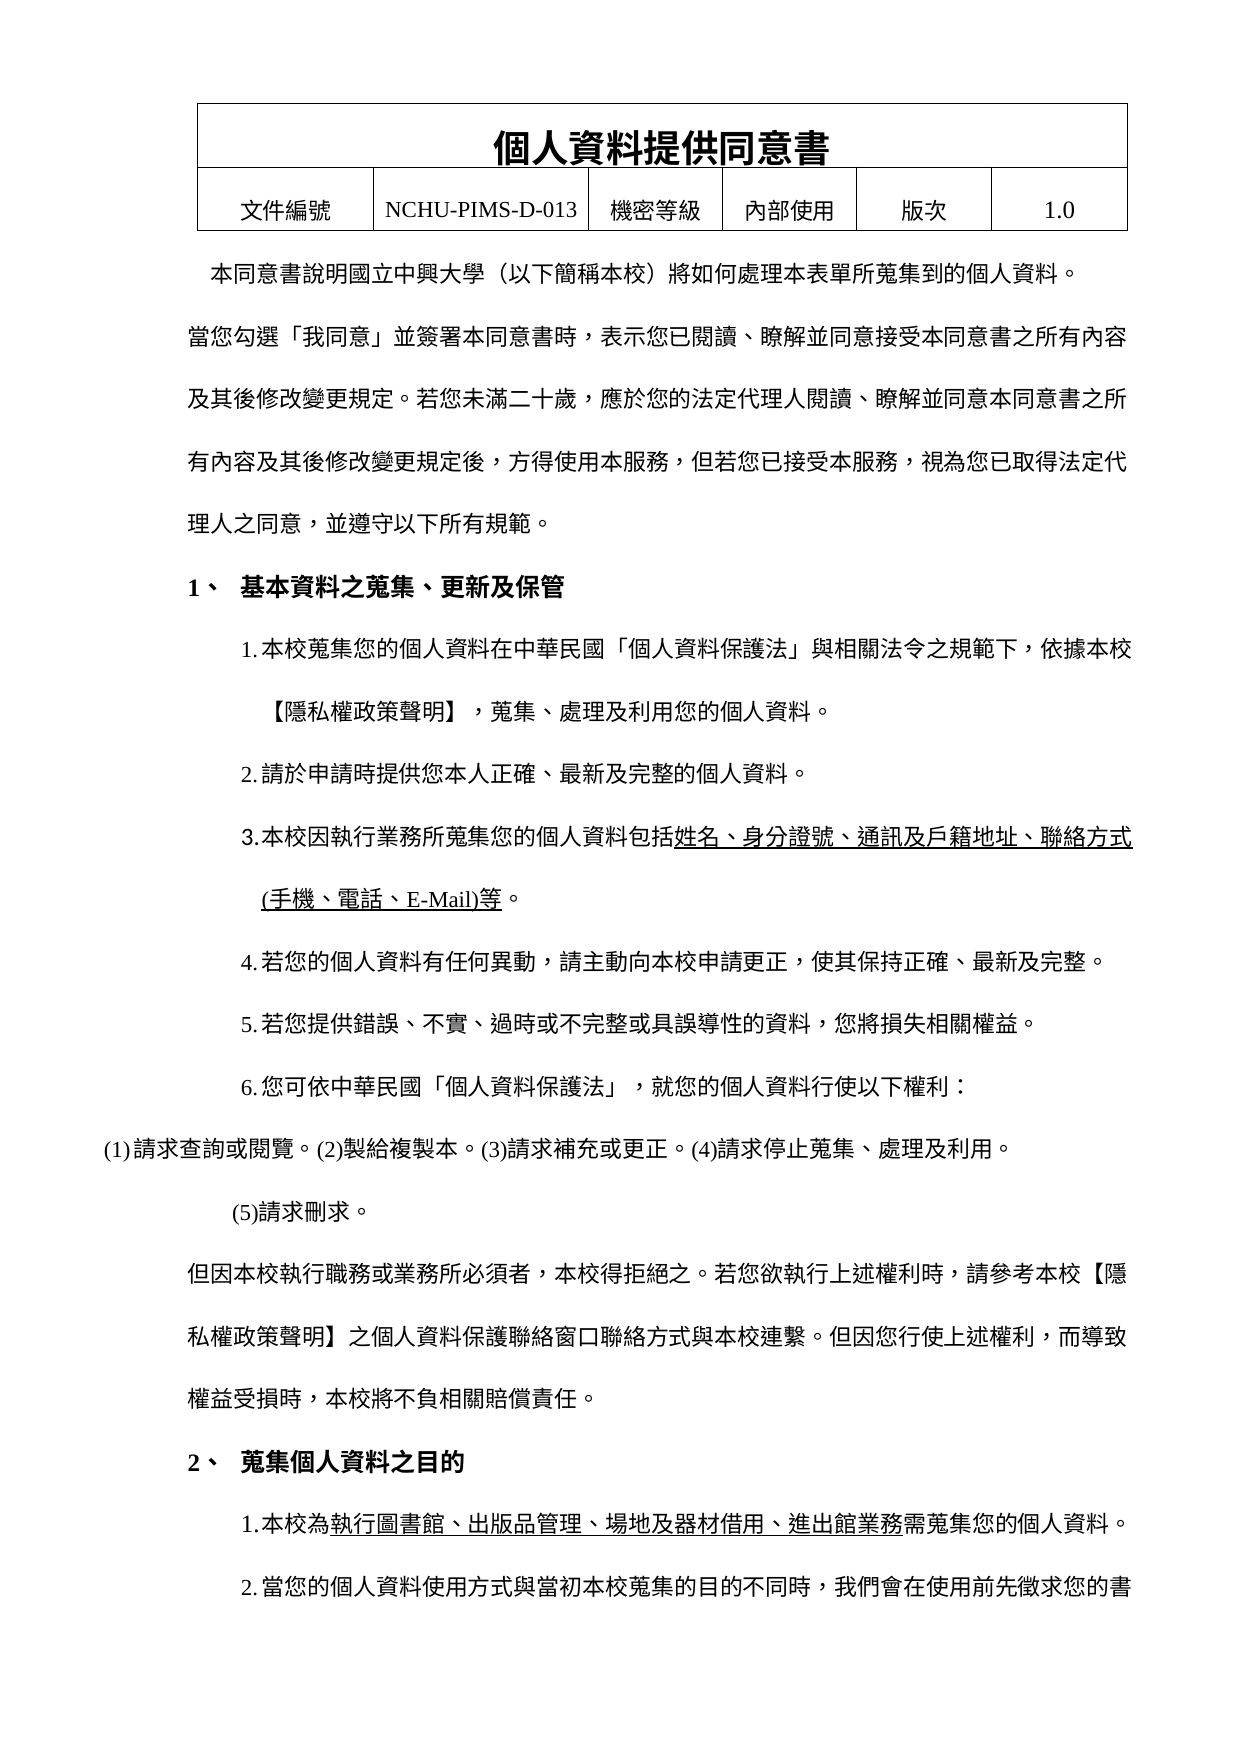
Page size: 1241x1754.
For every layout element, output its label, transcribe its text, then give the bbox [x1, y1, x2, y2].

table_cell 內部使用 [723, 168, 856, 230]
table_header 個人資料提供同意書 [198, 104, 1127, 167]
table_cell 版次 [857, 168, 991, 230]
table_cell 機密等級 [589, 168, 722, 230]
list 蒐集個人資料之目的 [187, 1419, 1137, 1481]
list 本校蒐集您的個人資料在中華民國「個人資料保護法」與相關法令之規範下，依據本校【隱私權政策聲明】，蒐集、處理及利用您的個人資料。 [241, 606, 1137, 731]
list 基本資料之蒐集、更新及保管 [187, 544, 1137, 606]
list 請於申請時提供您本人正確、最新及完整的個人資料。 [241, 731, 1137, 794]
table_cell 1.0 [992, 168, 1127, 230]
text 本同意書說明國立中興大學（以下簡稱本校）將如何處理本表單所蒐集到的個人資料。 [187, 231, 1137, 294]
text (5)請求刪求。 [232, 1169, 1137, 1231]
text 但因本校執行職務或業務所必須者，本校得拒絕之。若您欲執行上述權利時，請參考本校【隱私權政策聲明】之個人資料保護聯絡窗口聯絡方式與本校連繫。但因您行使上述權利，而導致權益受損時，本校將不負相關賠償責任。 [187, 1231, 1137, 1419]
list 本校為執行圖書館、出版品管理、場地及器材借用、進出館業務需蒐集您的個人資料。 [241, 1481, 1137, 1544]
list 若您的個人資料有任何異動，請主動向本校申請更正，使其保持正確、最新及完整。 [241, 919, 1137, 981]
list 請求查詢或閱覽。(2)製給複製本。(3)請求補充或更正。(4)請求停止蒐集、處理及利用。 [104, 1106, 1137, 1169]
table_cell NCHU-PIMS-D-013 [374, 168, 588, 230]
table_cell 文件編號 [198, 168, 373, 230]
list 本校因執行業務所蒐集您的個人資料包括姓名、身分證號、通訊及戶籍地址、聯絡方式(手機、電話、E-Mail)等。 [241, 794, 1137, 919]
list 若您提供錯誤、不實、過時或不完整或具誤導性的資料，您將損失相關權益。 [241, 981, 1137, 1044]
text 當您勾選「我同意」並簽署本同意書時，表示您已閱讀、瞭解並同意接受本同意書之所有內容及其後修改變更規定。若您未滿二十歲，應於您的法定代理人閱讀、瞭解並同意本同意書之所有內容及其後修改變更規定後，方得使用本服務，但若您已接受本服務，視為您已取得法定代理人之同意，並遵守以下所有規範。 [187, 294, 1137, 544]
list 當您的個人資料使用方式與當初本校蒐集的目的不同時，我們會在使用前先徵求您的書 [241, 1544, 1137, 1606]
list 您可依中華民國「個人資料保護法」，就您的個人資料行使以下權利： [241, 1044, 1137, 1106]
